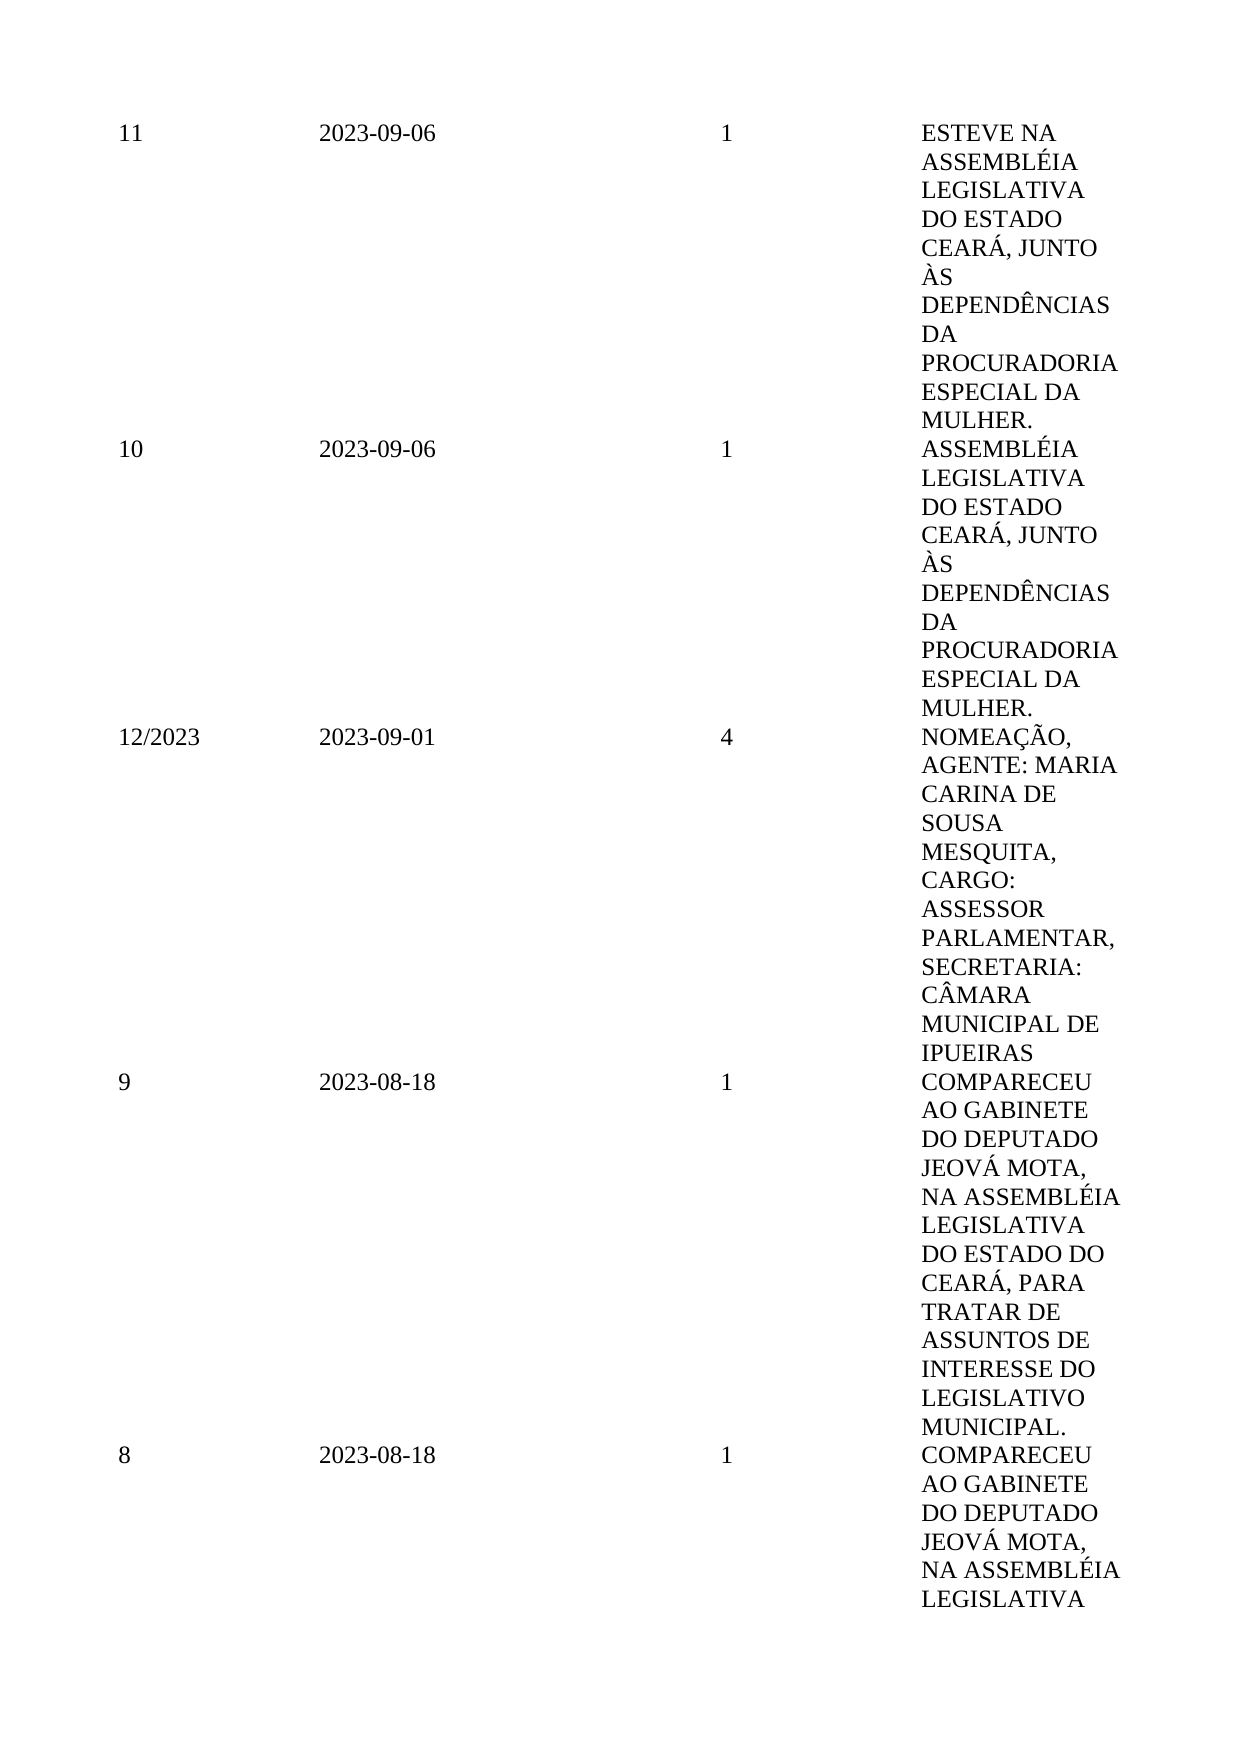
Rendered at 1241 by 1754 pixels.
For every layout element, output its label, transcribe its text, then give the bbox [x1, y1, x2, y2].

table_cell 1 [720, 1067, 921, 1441]
table_cell COMPARECEU AO GABINETE DO DEPUTADO JEOVÁ MOTA, NA ASSEMBLÉIA LEGISLATIVA [921, 1441, 1122, 1613]
table_cell 1 [720, 434, 921, 722]
table_cell NOMEAÇÃO, AGENTE: MARIA CARINA DE SOUSA MESQUITA, CARGO: ASSESSOR PARLAMENTAR, SECRETARIA: CÂMARA MUNICIPAL DE IPUEIRAS [921, 722, 1122, 1067]
table_cell 2023-09-01 [319, 722, 519, 1067]
table_cell 1 [720, 118, 921, 434]
table_cell 12/2023 [118, 722, 319, 1067]
table_cell 2023-09-06 [319, 118, 519, 434]
table_cell 8 [118, 1441, 319, 1613]
table_cell 10 [118, 434, 319, 722]
table_cell [520, 1441, 720, 1613]
table_cell 2023-09-06 [319, 434, 519, 722]
table_cell COMPARECEU AO GABINETE DO DEPUTADO JEOVÁ MOTA, NA ASSEMBLÉIA LEGISLATIVA DO ESTADO DO CEARÁ, PARA TRATAR DE ASSUNTOS DE INTERESSE DO LEGISLATIVO MUNICIPAL. [921, 1067, 1122, 1441]
table_cell [520, 722, 720, 1067]
table_cell 1 [720, 1441, 921, 1613]
table_cell 2023-08-18 [319, 1067, 519, 1441]
table_cell [520, 1067, 720, 1441]
table_cell ASSEMBLÉIA LEGISLATIVA DO ESTADO CEARÁ, JUNTO ÀS DEPENDÊNCIAS DA PROCURADORIA ESPECIAL DA MULHER. [921, 434, 1122, 722]
table_cell 4 [720, 722, 921, 1067]
table_cell 11 [118, 118, 319, 434]
table_cell [520, 118, 720, 434]
table_cell ESTEVE NA ASSEMBLÉIA LEGISLATIVA DO ESTADO CEARÁ, JUNTO ÀS DEPENDÊNCIAS DA PROCURADORIA ESPECIAL DA MULHER. [921, 118, 1122, 434]
table_cell 2023-08-18 [319, 1441, 519, 1613]
table_cell 9 [118, 1067, 319, 1441]
table_cell [520, 434, 720, 722]
